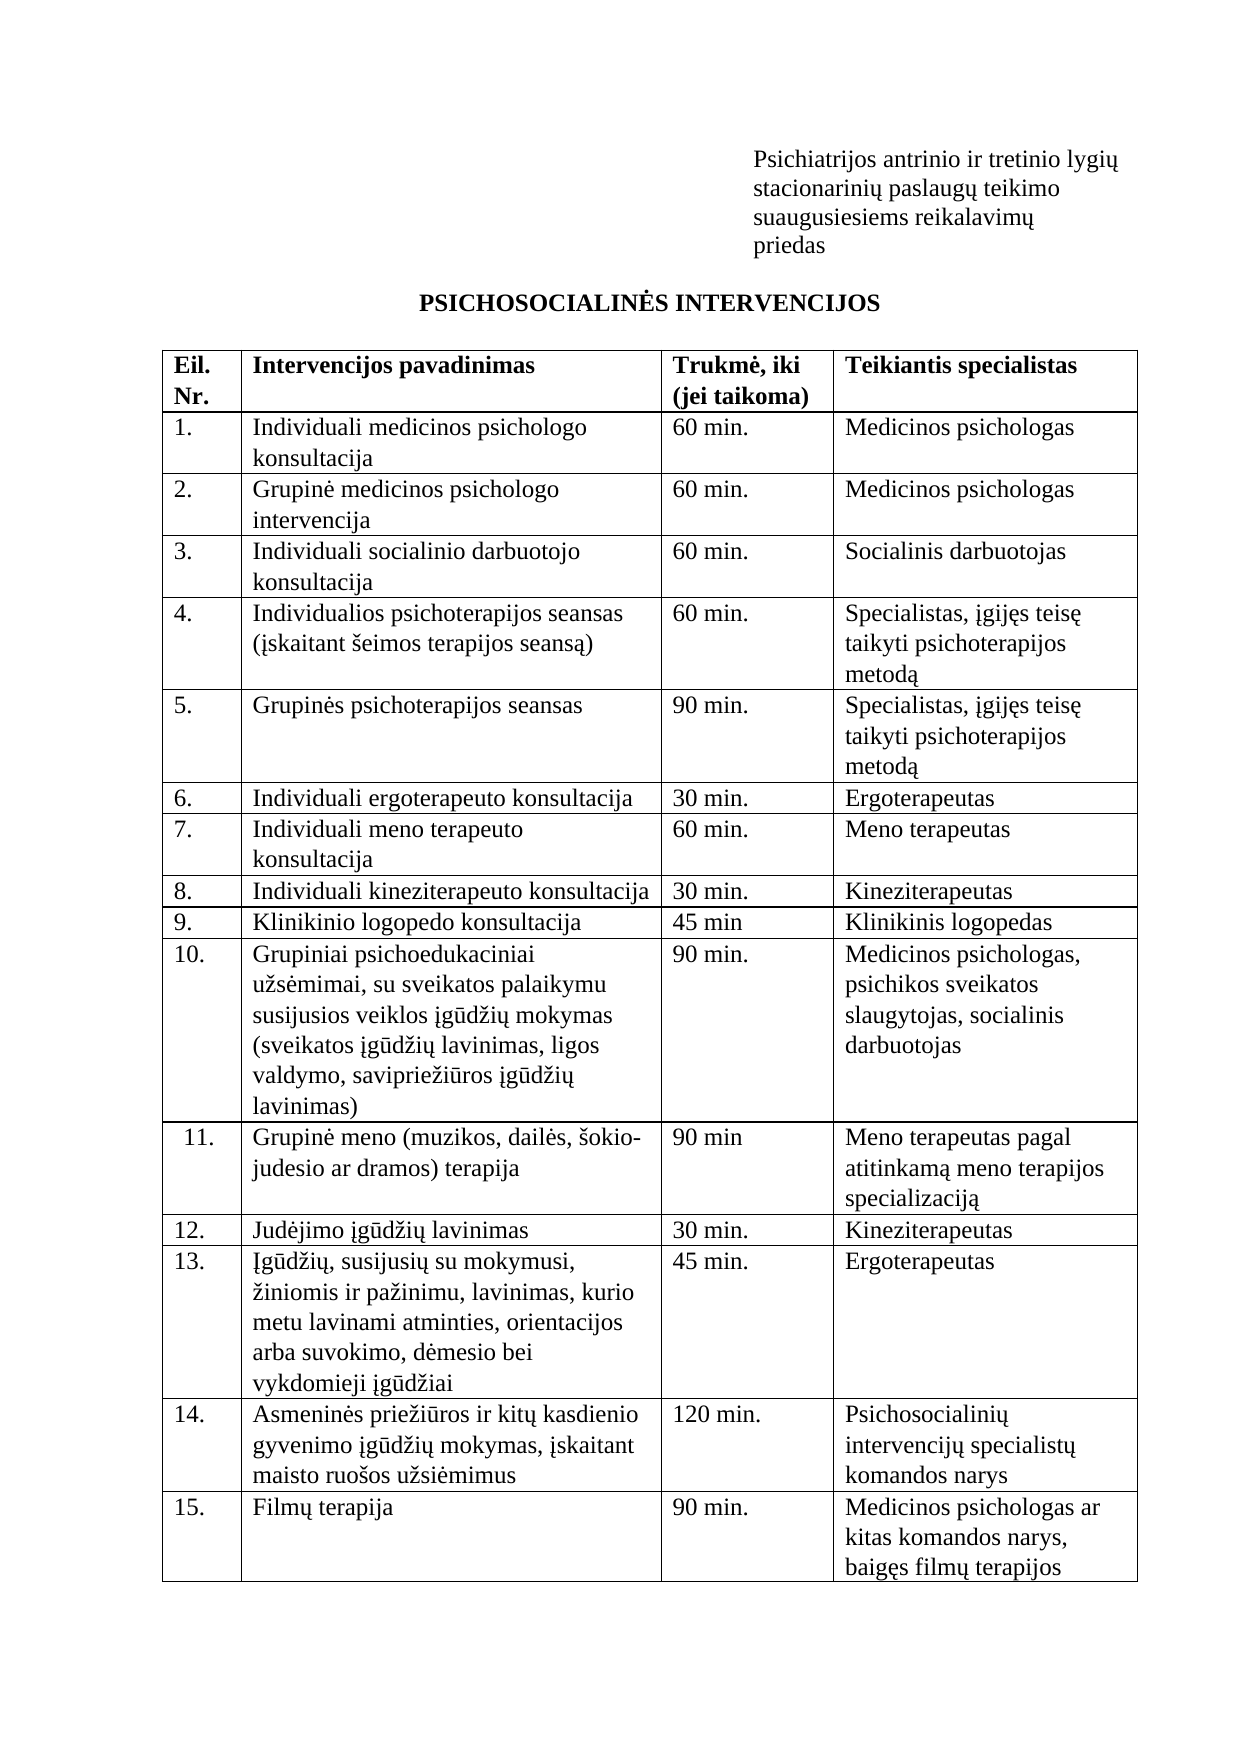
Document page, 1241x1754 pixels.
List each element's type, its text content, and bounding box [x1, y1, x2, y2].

table_cell 60 min. [662, 536, 833, 597]
table_cell Ergoterapeutas [834, 1246, 1137, 1398]
table_cell Individuali medicinos psichologo konsultacija [242, 413, 661, 473]
table_cell 12. [163, 1215, 241, 1245]
table_cell Individuali ergoterapeuto konsultacija [242, 783, 661, 813]
table_cell 7. [163, 814, 241, 875]
table_cell Medicinos psichologas ar kitas komandos narys, baigęs filmų terapijos [834, 1492, 1137, 1581]
table_cell Individualios psichoterapijos seansas (įskaitant šeimos terapijos seansą) [242, 598, 661, 689]
table_cell Medicinos psichologas [834, 413, 1137, 473]
table_cell 10. [163, 939, 241, 1121]
table_cell Judėjimo įgūdžių lavinimas [242, 1215, 661, 1245]
table_cell 60 min. [662, 474, 833, 535]
table_cell 15. [163, 1492, 241, 1581]
table_cell Socialinis darbuotojas [834, 536, 1137, 597]
table_cell Filmų terapija [242, 1492, 661, 1581]
text priedas [753, 231, 1137, 259]
table_cell Individuali kineziterapeuto konsultacija [242, 876, 661, 906]
table_cell Ergoterapeutas [834, 783, 1137, 813]
table_cell Grupinė meno (muzikos, dailės, šokio-judesio ar dramos) terapija [242, 1123, 661, 1214]
table_cell 30 min. [662, 1215, 833, 1245]
table_cell Medicinos psichologas [834, 474, 1137, 535]
table_header Teikiantis specialistas [834, 351, 1137, 411]
table_cell 14. [163, 1399, 241, 1491]
table_cell Grupinės psichoterapijos seansas [242, 690, 661, 782]
table_cell Klinikinis logopedas [834, 908, 1137, 938]
table_cell 30 min. [662, 783, 833, 813]
table_cell 11. [163, 1123, 241, 1214]
table_cell Grupiniai psichoedukaciniai užsėmimai, su sveikatos palaikymu susijusios veiklos įgūdžių mokymas (sveikatos įgūdžių lavinimas, ligos valdymo, savipriežiūros įgūdžių lavinimas) [242, 939, 661, 1121]
table_header Trukmė, iki (jei taikoma) [662, 351, 833, 411]
text PSICHOSOCIALINĖS INTERVENCIJOS [162, 288, 1137, 317]
table_cell Asmeninės priežiūros ir kitų kasdienio gyvenimo įgūdžių mokymas, įskaitant maisto ruošos užsiėmimus [242, 1399, 661, 1491]
table_cell 13. [163, 1246, 241, 1398]
table_cell 90 min. [662, 939, 833, 1121]
table_cell 3. [163, 536, 241, 597]
table_cell 60 min. [662, 413, 833, 473]
table_cell 90 min. [662, 1492, 833, 1581]
table_cell 1. [163, 413, 241, 473]
table_cell Grupinė medicinos psichologo intervencija [242, 474, 661, 535]
table_header Eil. Nr. [163, 351, 241, 411]
table_cell 60 min. [662, 814, 833, 875]
text suaugusiesiems reikalavimų [753, 202, 1137, 231]
text stacionarinių paslaugų teikimo [753, 173, 1137, 202]
table_cell Individuali socialinio darbuotojo konsultacija [242, 536, 661, 597]
text Psichiatrijos antrinio ir tretinio lygių [753, 144, 1137, 173]
table_cell Individuali meno terapeuto konsultacija [242, 814, 661, 875]
table_cell 45 min [662, 908, 833, 938]
table_cell Psichosocialinių intervencijų specialistų komandos narys [834, 1399, 1137, 1491]
table_cell Klinikinio logopedo konsultacija [242, 908, 661, 938]
table_cell Kineziterapeutas [834, 876, 1137, 906]
table_cell 5. [163, 690, 241, 782]
table_cell 90 min. [662, 690, 833, 782]
table_cell 6. [163, 783, 241, 813]
table_cell 2. [163, 474, 241, 535]
table_cell Specialistas, įgijęs teisę taikyti psichoterapijos metodą [834, 690, 1137, 782]
table_cell Medicinos psichologas, psichikos sveikatos slaugytojas, socialinis darbuotojas [834, 939, 1137, 1121]
table_cell Meno terapeutas [834, 814, 1137, 875]
table_cell Meno terapeutas pagal atitinkamą meno terapijos specializaciją [834, 1123, 1137, 1214]
table_cell Įgūdžių, susijusių su mokymusi, žiniomis ir pažinimu, lavinimas, kurio metu lavinami atminties, orientacijos arba suvokimo, dėmesio bei vykdomieji įgūdžiai [242, 1246, 661, 1398]
table_cell 60 min. [662, 598, 833, 689]
table_cell Specialistas, įgijęs teisę taikyti psichoterapijos metodą [834, 598, 1137, 689]
table_cell 90 min [662, 1123, 833, 1214]
table_cell 8. [163, 876, 241, 906]
table_cell 4. [163, 598, 241, 689]
table_cell 9. [163, 908, 241, 938]
table_cell 45 min. [662, 1246, 833, 1398]
table_header Intervencijos pavadinimas [242, 351, 661, 411]
table_cell Kineziterapeutas [834, 1215, 1137, 1245]
table_cell 30 min. [662, 876, 833, 906]
table_cell 120 min. [662, 1399, 833, 1491]
